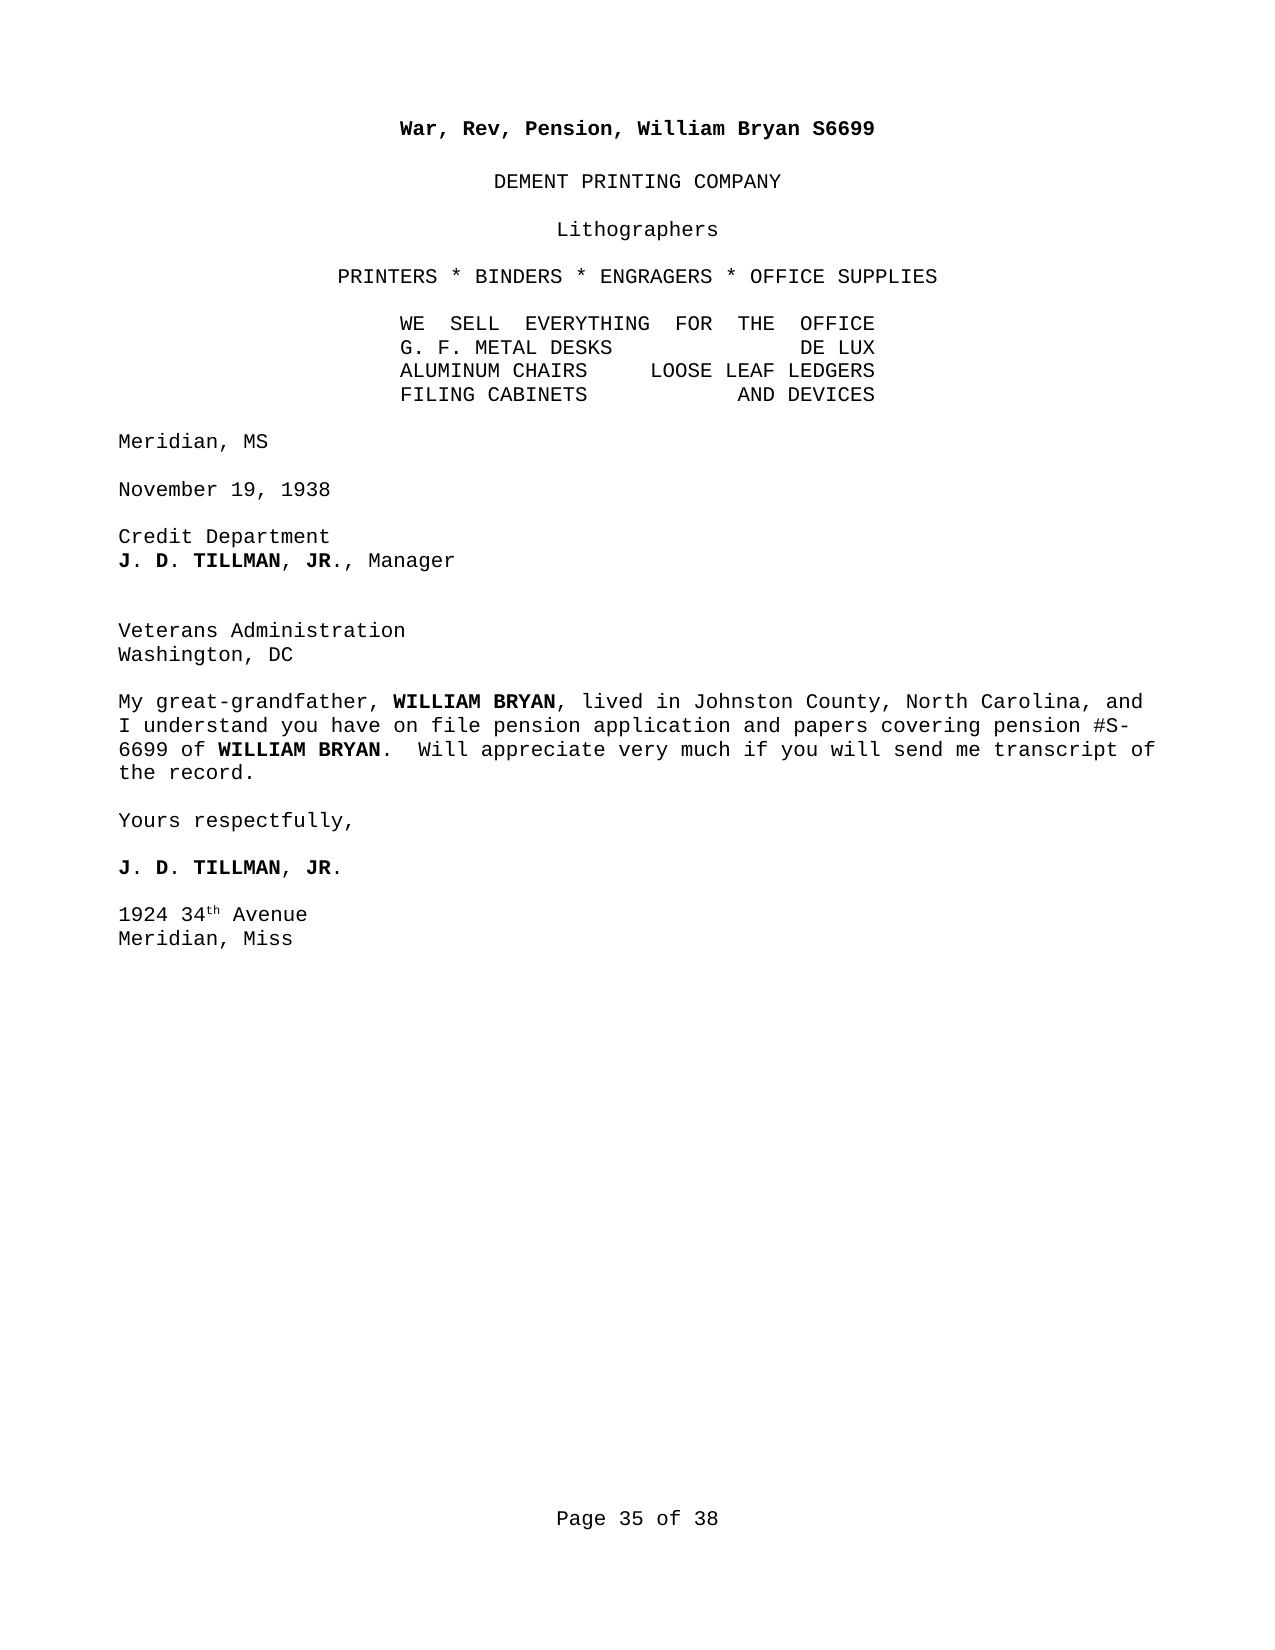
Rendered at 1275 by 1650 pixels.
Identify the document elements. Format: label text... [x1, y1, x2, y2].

text 1924 34th Avenue [118, 904, 1157, 928]
text WE SELL EVERYTHING FOR THE OFFICE [118, 313, 1157, 337]
text Meridian, MS [118, 431, 1157, 455]
text ALUMINUM CHAIRS LOOSE LEAF LEDGERS [118, 360, 1157, 384]
text PRINTERS * BINDERS * ENGRAGERS * OFFICE SUPPLIES [118, 266, 1157, 289]
text My great-grandfather, William Bryan, lived in Johnston County, North Carolina, and I understand you have on file pension application and papers covering pension #S-6699 of William Bryan. Will appreciate very much if you will send me transcript of the record. [118, 691, 1157, 786]
text Lithographers [118, 218, 1157, 242]
text FILING CABINETS AND DEVICES [118, 384, 1157, 408]
text Credit Department [118, 526, 1157, 549]
text J. D. Tillman, Jr., Manager [118, 549, 1157, 573]
text G. F. METAL DESKS DE LUX [118, 337, 1157, 360]
text Veterans Administration [118, 621, 1157, 644]
text Yours respectfully, [118, 810, 1157, 833]
text November 19, 1938 [118, 479, 1157, 502]
text J. D. Tillman, Jr. [118, 857, 1157, 881]
text Washington, DC [118, 644, 1157, 668]
text DEMENT PRINTING COMPANY [118, 171, 1157, 195]
text Meridian, Miss [118, 928, 1157, 952]
